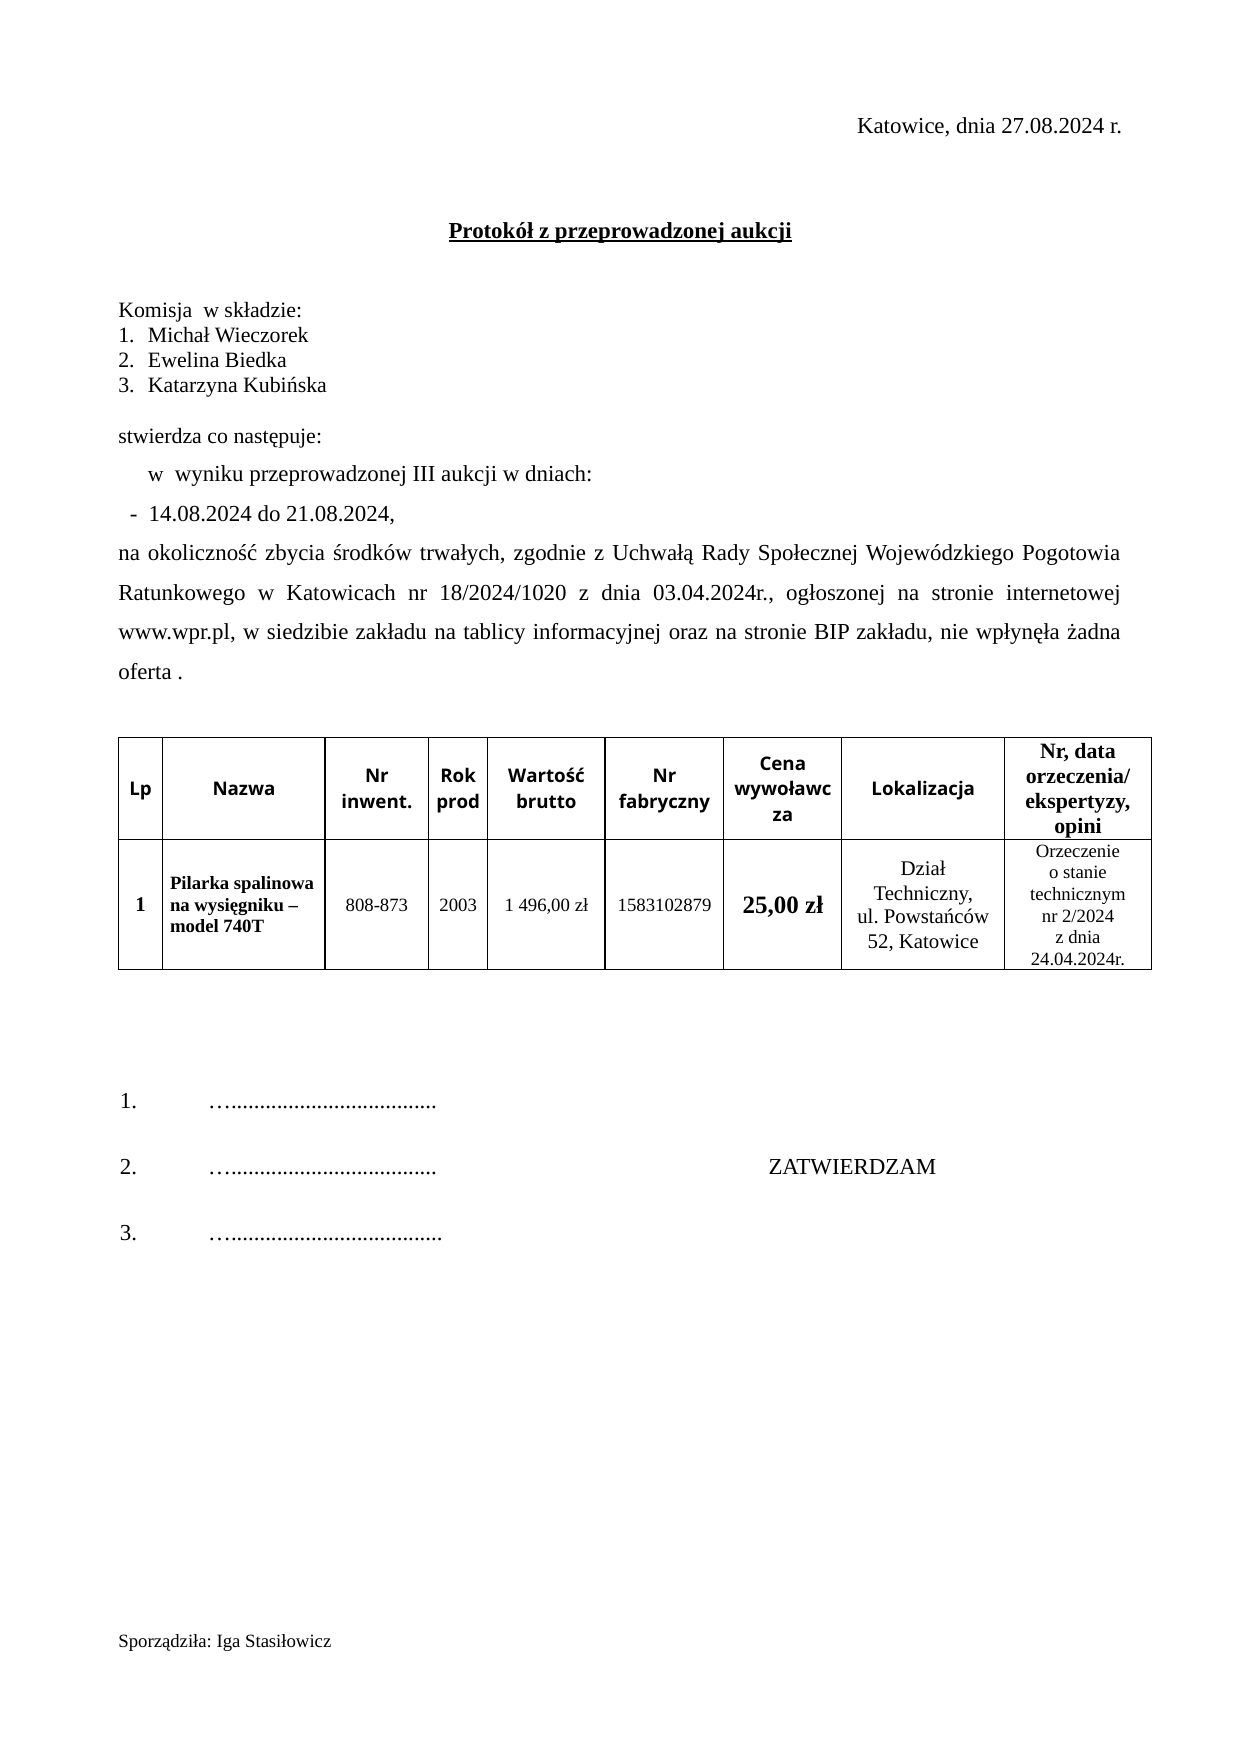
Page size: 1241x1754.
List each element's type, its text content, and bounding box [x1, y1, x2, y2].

table_cell Pilarka spalinowa na wysięgniku – model 740T [163, 840, 324, 969]
table_header Nr, data orzeczenia/ ekspertyzy, opini [1005, 738, 1151, 839]
table_cell 1 496,00 zł [488, 840, 604, 969]
table_header Nr fabryczny [606, 738, 723, 839]
table_cell 2003 [429, 840, 487, 969]
text 1. ….................................... [119, 1087, 1122, 1113]
list Ewelina Biedka [118, 347, 1122, 372]
table_cell 1583102879 [606, 840, 723, 969]
table_cell 808-873 [326, 840, 428, 969]
table_header Wartość brutto [488, 738, 604, 839]
text Protokół z przeprowadzonej aukcji [118, 218, 1122, 244]
text w wyniku przeprowadzonej III aukcji w dniach: [118, 461, 1122, 487]
text na okoliczność zbycia środków trwałych, zgodnie z Uchwałą Rady Społecznej Wojewódzkiego Pogotowia Ratunkowego w Katowicach nr 18/2024/1020 z dnia 03.04.2024r., ogłoszonej na stronie internetowej www.wpr.pl, w siedzibie zakładu na tablicy informacyjnej oraz na stronie BIP zakładu, nie wpłynęła żadna oferta . [118, 539, 1122, 684]
text - 14.08.2024 do 21.08.2024, [118, 500, 1122, 526]
text 3. …..................................... [119, 1219, 1122, 1245]
table_cell Dział Techniczny, ul. Powstańców 52, Katowice [842, 840, 1004, 969]
table_header Lp [119, 738, 162, 839]
text 2. ….................................... ZATWIERDZAM [119, 1153, 1122, 1179]
table_header Nazwa [163, 738, 324, 839]
table_header Nr inwent. [326, 738, 428, 839]
list Katarzyna Kubińska [118, 372, 1122, 397]
text Komisja w składzie: [118, 297, 1122, 322]
table_cell 1 [119, 840, 162, 969]
text Sporządziła: Iga Stasiłowicz [118, 1630, 1122, 1651]
table_header Lokalizacja [842, 738, 1004, 839]
table_header Rok prod [429, 738, 487, 839]
text stwierdza co następuje: [118, 423, 1122, 448]
table_cell 25,00 zł [724, 840, 841, 969]
table_cell Orzeczenie o stanie technicznym nr 2/2024 z dnia 24.04.2024r. [1005, 840, 1151, 969]
text Katowice, dnia 27.08.2024 r. [118, 112, 1122, 138]
list Michał Wieczorek [118, 322, 1122, 347]
table_header Cena wywoławcza [724, 738, 841, 839]
